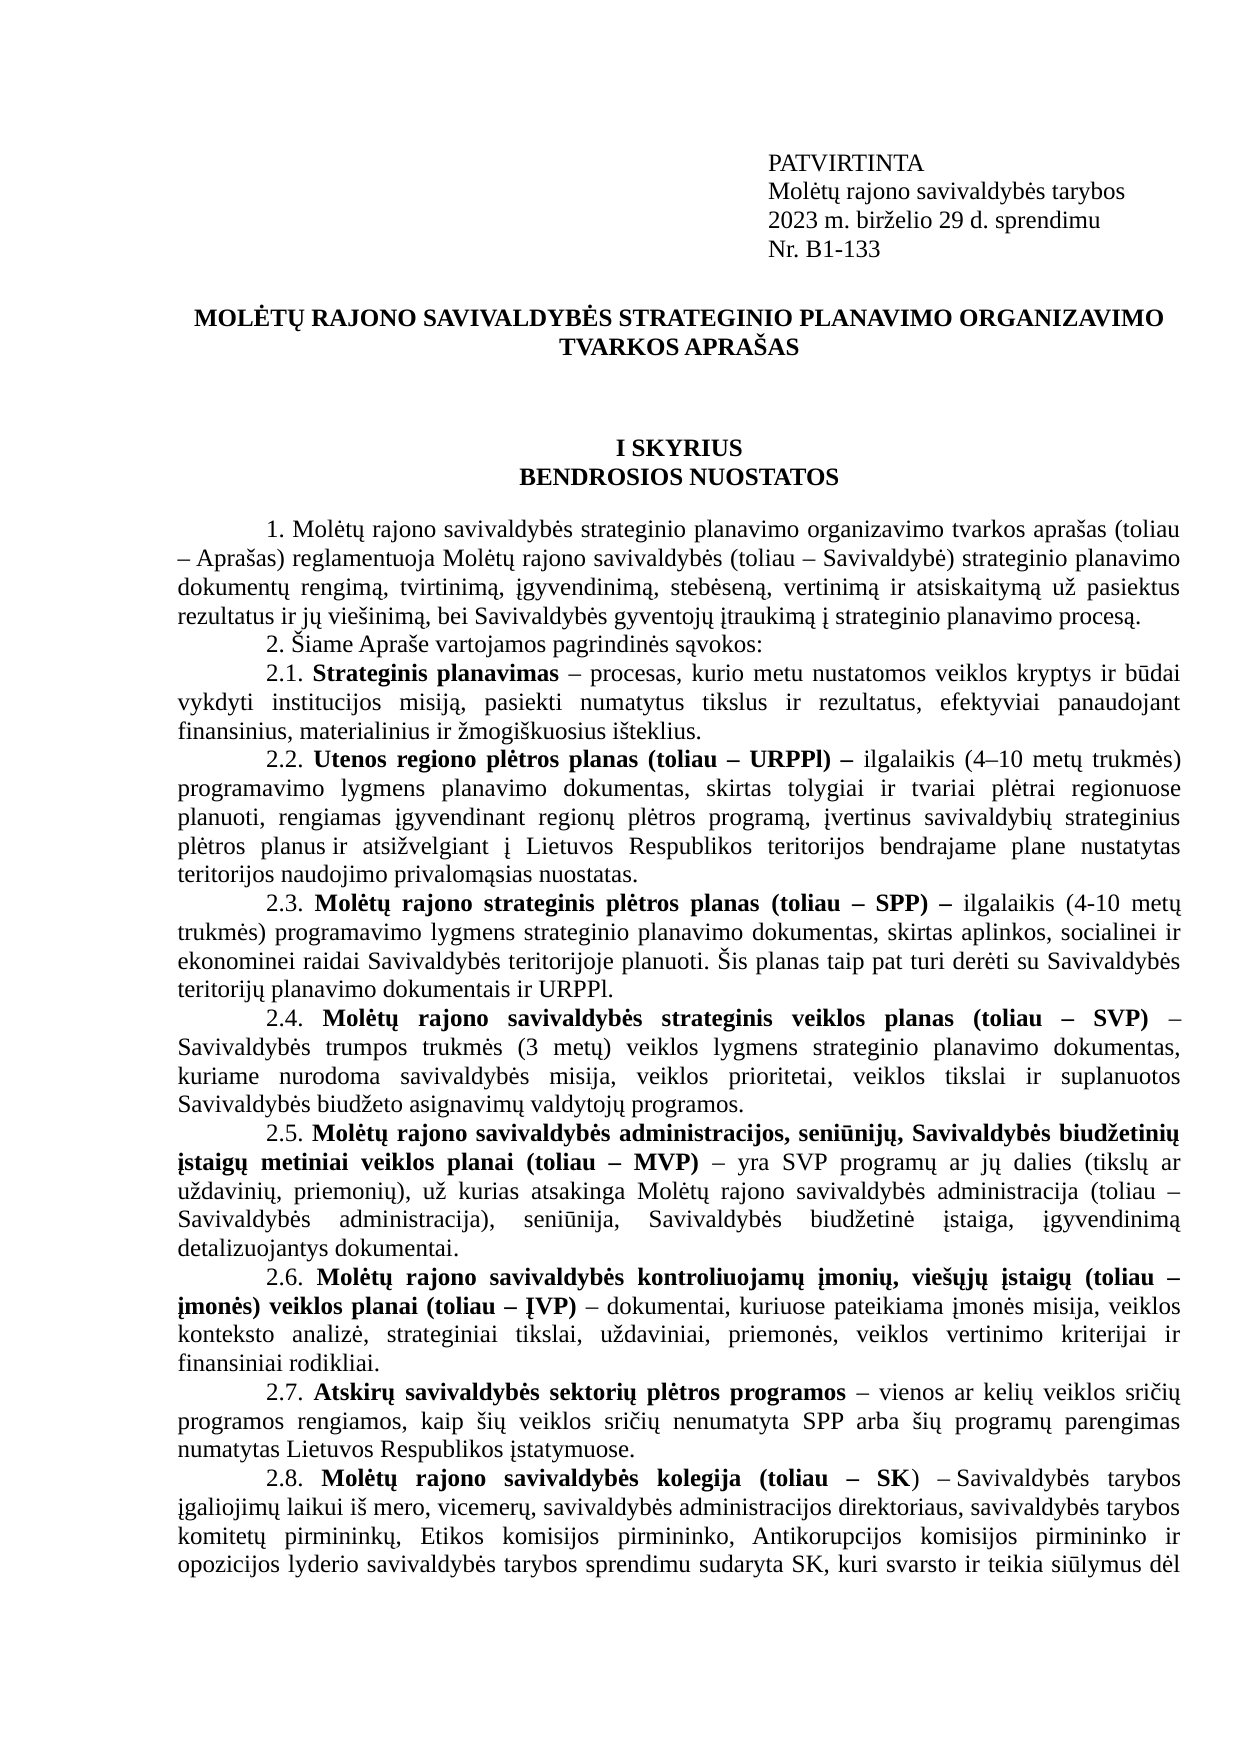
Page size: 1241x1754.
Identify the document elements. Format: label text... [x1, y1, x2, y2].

text 2.4. Molėtų rajono savivaldybės strateginis veiklos planas (toliau – SVP) – Savivaldybės trumpos trukmės (3 metų) veiklos lygmens strateginio planavimo dokumentas, kuriame nurodoma savivaldybės misija, veiklos prioritetai, veiklos tikslai ir suplanuotos Savivaldybės biudžeto asignavimų valdytojų programos. [177, 1003, 1181, 1118]
text 2.8. Molėtų rajono savivaldybės kolegija (toliau – SK) – Savivaldybės tarybos įgaliojimų laikui iš mero, vicemerų, savivaldybės administracijos direktoriaus, savivaldybės tarybos komitetų pirmininkų, Etikos komisijos pirmininko, Antikorupcijos komisijos pirmininko ir opozicijos lyderio savivaldybės tarybos sprendimu sudaryta SK, kuri svarsto ir teikia siūlymus dėl [177, 1463, 1181, 1578]
text BENDROSIOS NUOSTATOS [177, 462, 1181, 490]
text MOLĖTŲ RAJONO SAVIVALDYBĖS STRATEGINIO PLANAVIMO ORGANIZAVIMO TVARKOS APRAŠAS [177, 303, 1181, 361]
text 2023 m. birželio 29 d. sprendimu [177, 205, 1181, 234]
text 2.7. Atskirų savivaldybės sektorių plėtros programos – vienos ar kelių veiklos sričių programos rengiamos, kaip šių veiklos sričių nenumatyta SPP arba šių programų parengimas numatytas Lietuvos Respublikos įstatymuose. [177, 1377, 1181, 1463]
text 2.3. Molėtų rajono strateginis plėtros planas (toliau – SPP) – ilgalaikis (4-10 metų trukmės) programavimo lygmens strateginio planavimo dokumentas, skirtas aplinkos, socialinei ir ekonominei raidai Savivaldybės teritorijoje planuoti. Šis planas taip pat turi derėti su Savivaldybės teritorijų planavimo dokumentais ir URPPl. [177, 888, 1181, 1003]
text 1. Molėtų rajono savivaldybės strateginio planavimo organizavimo tvarkos aprašas (toliau – Aprašas) reglamentuoja Molėtų rajono savivaldybės (toliau – Savivaldybė) strateginio planavimo dokumentų rengimą, tvirtinimą, įgyvendinimą, stebėseną, vertinimą ir atsiskaitymą už pasiektus rezultatus ir jų viešinimą, bei Savivaldybės gyventojų įtraukimą į strateginio planavimo procesą. [177, 514, 1181, 629]
text 2.5. Molėtų rajono savivaldybės administracijos, seniūnijų, Savivaldybės biudžetinių įstaigų metiniai veiklos planai (toliau – MVP) – yra SVP programų ar jų dalies (tikslų ar uždavinių, priemonių), už kurias atsakinga Molėtų rajono savivaldybės administracija (toliau – Savivaldybės administracija), seniūnija, Savivaldybės biudžetinė įstaiga, įgyvendinimą detalizuojantys dokumentai. [177, 1118, 1181, 1262]
text Nr. B1-133 [177, 234, 1181, 263]
text 2.6. Molėtų rajono savivaldybės kontroliuojamų įmonių, viešųjų įstaigų (toliau – įmonės) veiklos planai (toliau – ĮVP) – dokumentai, kuriuose pateikiama įmonės misija, veiklos konteksto analizė, strateginiai tikslai, uždaviniai, priemonės, veiklos vertinimo kriterijai ir finansiniai rodikliai. [177, 1262, 1181, 1377]
text Molėtų rajono savivaldybės tarybos [177, 176, 1181, 205]
text 2.2. Utenos regiono plėtros planas (toliau – URPPl) – ilgalaikis (4–10 metų trukmės) programavimo lygmens planavimo dokumentas, skirtas tolygiai ir tvariai plėtrai regionuose planuoti, rengiamas įgyvendinant regionų plėtros programą, įvertinus savivaldybių strateginius plėtros planus ir atsižvelgiant į Lietuvos Respublikos teritorijos bendrajame plane nustatytas teritorijos naudojimo privalomąsias nuostatas. [177, 744, 1181, 888]
text 2. Šiame Apraše vartojamos pagrindinės sąvokos: [177, 629, 1181, 658]
text I SKYRIUS [177, 433, 1181, 462]
text PATVIRTINTA [177, 148, 1181, 176]
text 2.1. Strateginis planavimas – procesas, kurio metu nustatomos veiklos kryptys ir būdai vykdyti institucijos misiją, pasiekti numatytus tikslus ir rezultatus, efektyviai panaudojant finansinius, materialinius ir žmogiškuosius išteklius. [177, 658, 1181, 744]
